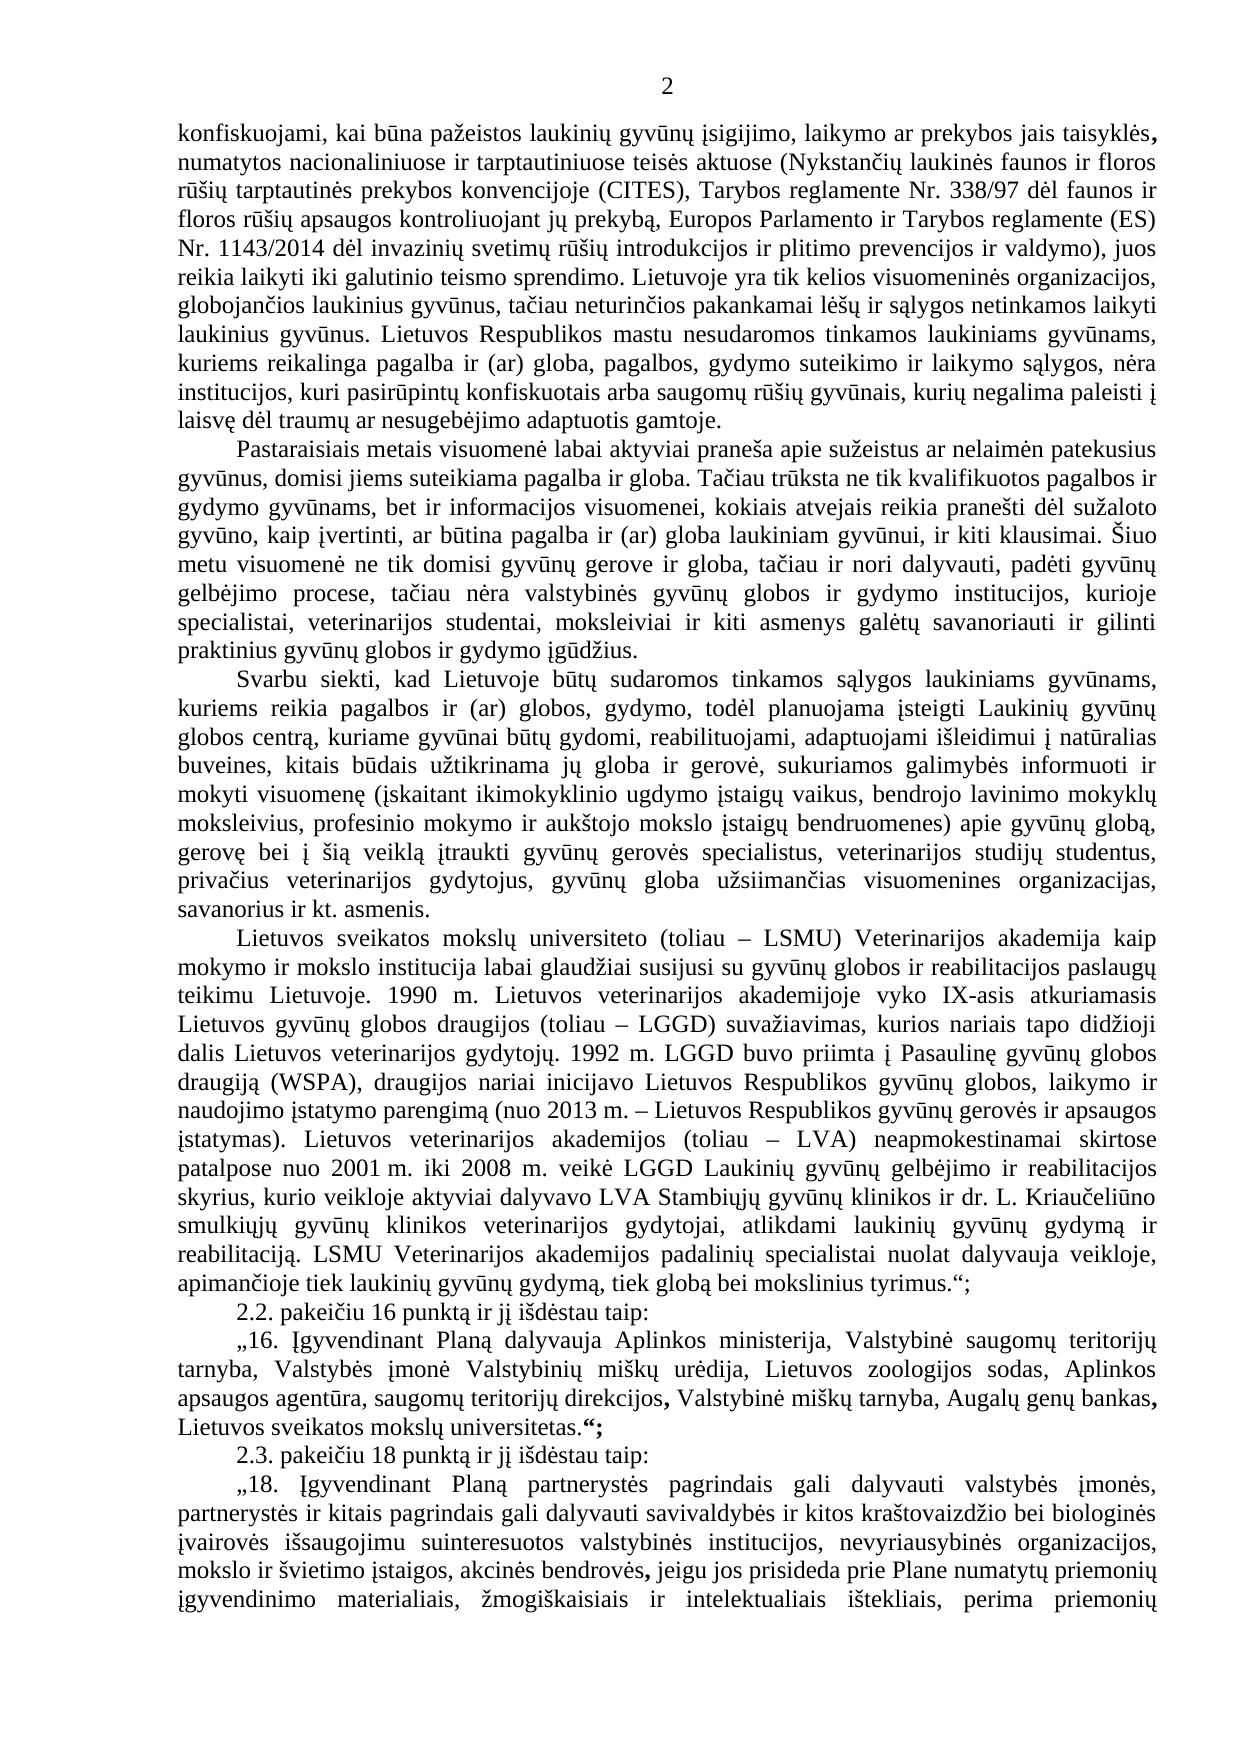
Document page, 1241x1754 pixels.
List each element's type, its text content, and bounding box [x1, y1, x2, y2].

text 2.3. pakeičiu 18 punktą ir jį išdėstau taip: [177, 1441, 1157, 1469]
text konfiskuojami, kai būna pažeistos laukinių gyvūnų įsigijimo, laikymo ar prekybos jais taisyklės, numatytos nacionaliniuose ir tarptautiniuose teisės aktuose (Nykstančių laukinės faunos ir floros rūšių tarptautinės prekybos konvencijoje (CITES), Tarybos reglamente Nr. 338/97 dėl faunos ir floros rūšių apsaugos kontroliuojant jų prekybą, Europos Parlamento ir Tarybos reglamente (ES) Nr. 1143/2014 dėl invazinių svetimų rūšių introdukcijos ir plitimo prevencijos ir valdymo), juos reikia laikyti iki galutinio teismo sprendimo. Lietuvoje yra tik kelios visuomeninės organizacijos, globojančios laukinius gyvūnus, tačiau neturinčios pakankamai lėšų ir sąlygos netinkamos laikyti laukinius gyvūnus. Lietuvos Respublikos mastu nesudaromos tinkamos laukiniams gyvūnams, kuriems reikalinga pagalba ir (ar) globa, pagalbos, gydymo suteikimo ir laikymo sąlygos, nėra institucijos, kuri pasirūpintų konfiskuotais arba saugomų rūšių gyvūnais, kurių negalima paleisti į laisvę dėl traumų ar nesugebėjimo adaptuotis gamtoje. [177, 118, 1157, 434]
text „16. Įgyvendinant Planą dalyvauja Aplinkos ministerija, Valstybinė saugomų teritorijų tarnyba, Valstybės įmonė Valstybinių miškų urėdija, Lietuvos zoologijos sodas, Aplinkos apsaugos agentūra, saugomų teritorijų direkcijos, Valstybinė miškų tarnyba, Augalų genų bankas, Lietuvos sveikatos mokslų universitetas.“; [177, 1326, 1157, 1441]
text Svarbu siekti, kad Lietuvoje būtų sudaromos tinkamos sąlygos laukiniams gyvūnams, kuriems reikia pagalbos ir (ar) globos, gydymo, todėl planuojama įsteigti Laukinių gyvūnų globos centrą, kuriame gyvūnai būtų gydomi, reabilituojami, adaptuojami išleidimui į natūralias buveines, kitais būdais užtikrinama jų globa ir gerovė, sukuriamos galimybės informuoti ir mokyti visuomenę (įskaitant ikimokyklinio ugdymo įstaigų vaikus, bendrojo lavinimo mokyklų moksleivius, profesinio mokymo ir aukštojo mokslo įstaigų bendruomenes) apie gyvūnų globą, gerovę bei į šią veiklą įtraukti gyvūnų gerovės specialistus, veterinarijos studijų studentus, privačius veterinarijos gydytojus, gyvūnų globa užsiimančias visuomenines organizacijas, savanorius ir kt. asmenis. [177, 664, 1157, 923]
text 2.2. pakeičiu 16 punktą ir jį išdėstau taip: [177, 1297, 1157, 1326]
text „18. Įgyvendinant Planą partnerystės pagrindais gali dalyvauti valstybės įmonės, partnerystės ir kitais pagrindais gali dalyvauti savivaldybės ir kitos kraštovaizdžio bei biologinės įvairovės išsaugojimu suinteresuotos valstybinės institucijos, nevyriausybinės organizacijos, mokslo ir švietimo įstaigos, akcinės bendrovės, jeigu jos prisideda prie Plane numatytų priemonių įgyvendinimo materialiais, žmogiškaisiais ir intelektualiais ištekliais, perima priemonių [177, 1469, 1157, 1613]
text Pastaraisiais metais visuomenė labai aktyviai praneša apie sužeistus ar nelaimėn patekusius gyvūnus, domisi jiems suteikiama pagalba ir globa. Tačiau trūksta ne tik kvalifikuotos pagalbos ir gydymo gyvūnams, bet ir informacijos visuomenei, kokiais atvejais reikia pranešti dėl sužaloto gyvūno, kaip įvertinti, ar būtina pagalba ir (ar) globa laukiniam gyvūnui, ir kiti klausimai. Šiuo metu visuomenė ne tik domisi gyvūnų gerove ir globa, tačiau ir nori dalyvauti, padėti gyvūnų gelbėjimo procese, tačiau nėra valstybinės gyvūnų globos ir gydymo institucijos, kurioje specialistai, veterinarijos studentai, moksleiviai ir kiti asmenys galėtų savanoriauti ir gilinti praktinius gyvūnų globos ir gydymo įgūdžius. [177, 434, 1157, 664]
text Lietuvos sveikatos mokslų universiteto (toliau – LSMU) Veterinarijos akademija kaip mokymo ir mokslo institucija labai glaudžiai susijusi su gyvūnų globos ir reabilitacijos paslaugų teikimu Lietuvoje. 1990 m. Lietuvos veterinarijos akademijoje vyko IX-asis atkuriamasis Lietuvos gyvūnų globos draugijos (toliau – LGGD) suvažiavimas, kurios nariais tapo didžioji dalis Lietuvos veterinarijos gydytojų. 1992 m. LGGD buvo priimta į Pasaulinę gyvūnų globos draugiją (WSPA), draugijos nariai inicijavo Lietuvos Respublikos gyvūnų globos, laikymo ir naudojimo įstatymo parengimą (nuo 2013 m. – Lietuvos Respublikos gyvūnų gerovės ir apsaugos įstatymas). Lietuvos veterinarijos akademijos (toliau – LVA) neapmokestinamai skirtose patalpose nuo 2001 m. iki 2008 m. veikė LGGD Laukinių gyvūnų gelbėjimo ir reabilitacijos skyrius, kurio veikloje aktyviai dalyvavo LVA Stambiųjų gyvūnų klinikos ir dr. L. Kriaučeliūno smulkiųjų gyvūnų klinikos veterinarijos gydytojai, atlikdami laukinių gyvūnų gydymą ir reabilitaciją. LSMU Veterinarijos akademijos padalinių specialistai nuolat dalyvauja veikloje, apimančioje tiek laukinių gyvūnų gydymą, tiek globą bei mokslinius tyrimus.“; [177, 923, 1157, 1297]
